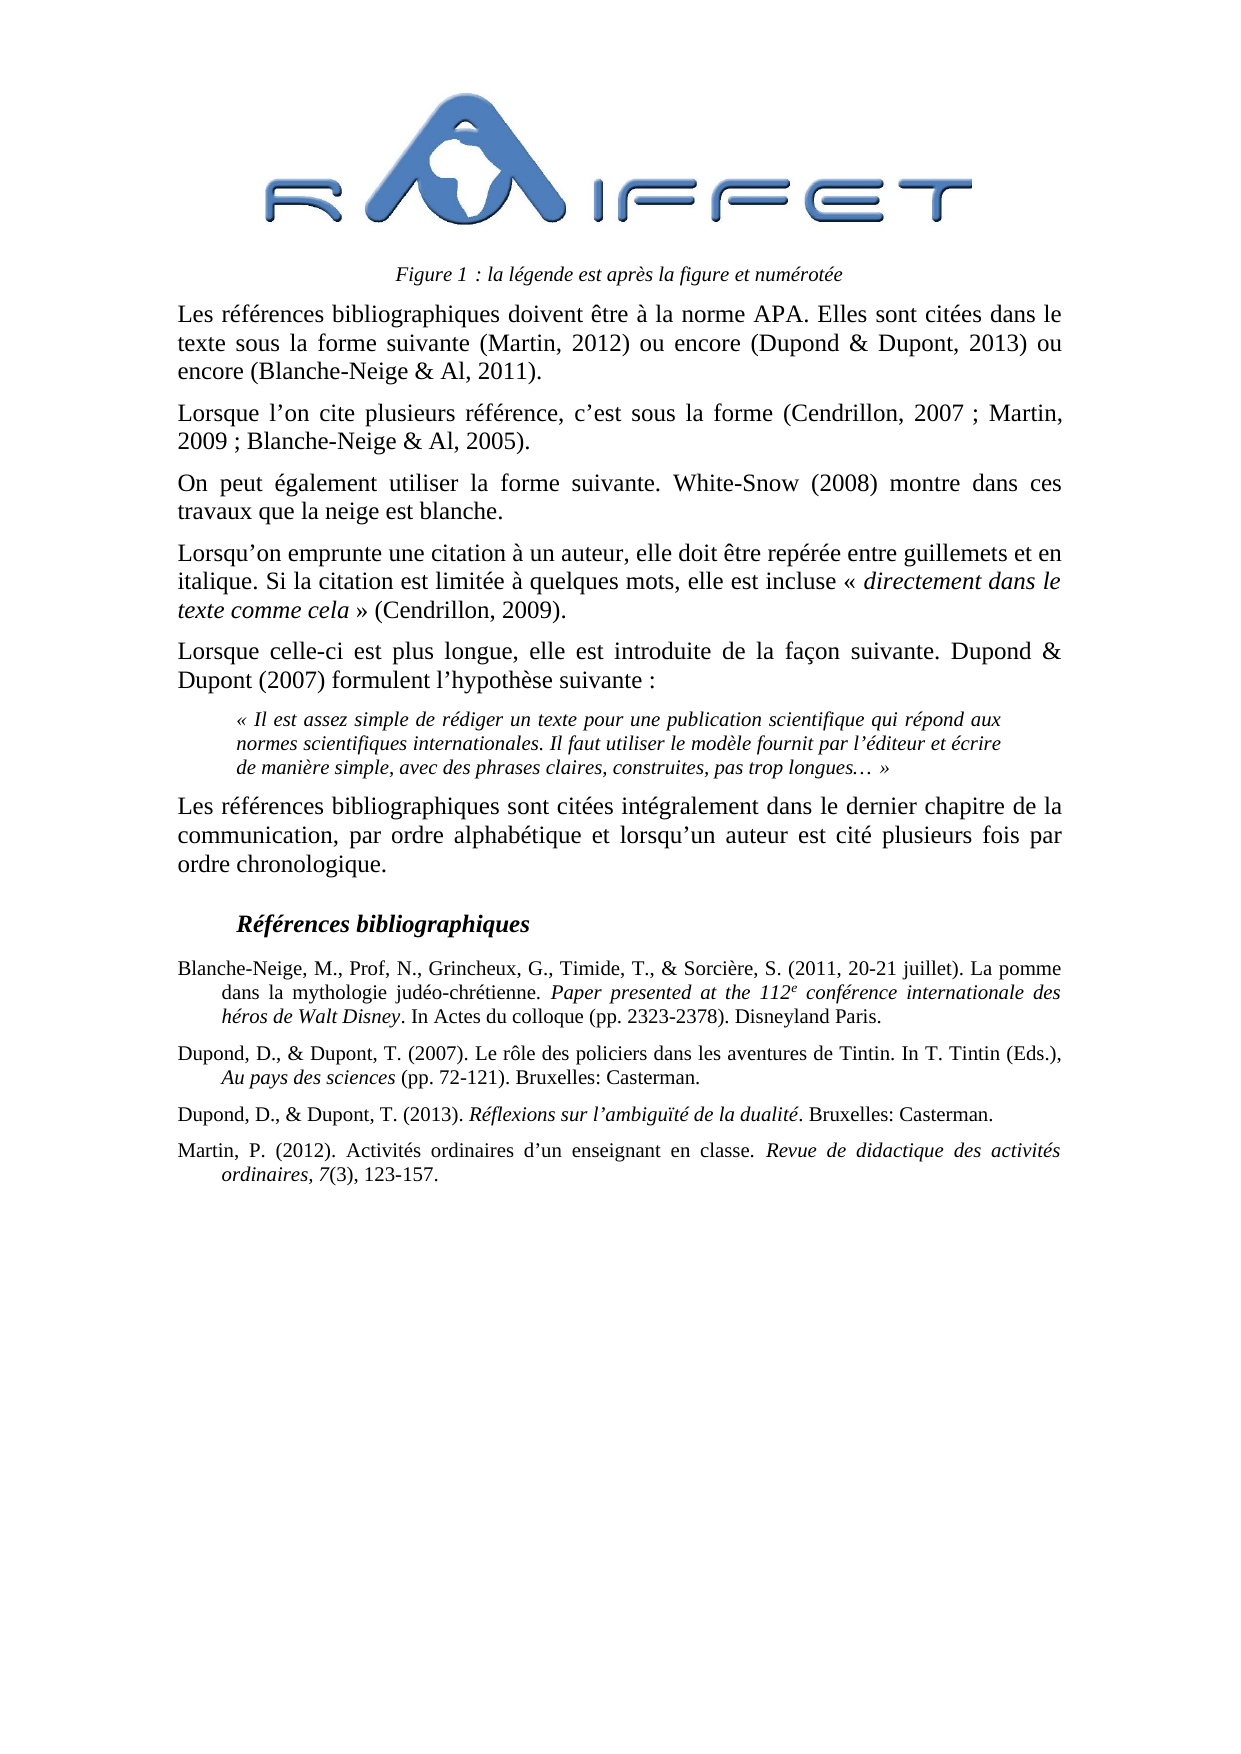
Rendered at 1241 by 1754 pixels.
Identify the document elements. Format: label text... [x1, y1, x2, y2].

text Les références bibliographiques sont citées intégralement dans le dernier chapitre de la communication, par ordre alphabétique et lorsqu’un auteur est cité plusieurs fois par ordre chronologique. [177, 791, 1063, 877]
text Les références bibliographiques doivent être à la norme APA. Elles sont citées dans le texte sous la forme suivante (Martin, 2012) ou encore (Dupond & Dupont, 2013) ou encore (Blanche-Neige & Al, 2011). [177, 299, 1063, 385]
text On peut également utiliser la forme suivante. White-Snow (2008) montre dans ces travaux que la neige est blanche. [177, 468, 1063, 525]
text Dupond, D., & Dupont, T. (2007). Le rôle des policiers dans les aventures de Tintin. In T. Tintin (Eds.), Au pays des sciences (pp. 72-121). Bruxelles: Casterman. [177, 1041, 1063, 1089]
text Martin, P. (2012). Activités ordinaires d’un enseignant en classe. Revue de didactique des activités ordinaires, 7(3), 123-157. [177, 1138, 1063, 1186]
text Dupond, D., & Dupont, T. (2013). Réflexions sur l’ambiguïté de la dualité. Bruxelles: Casterman. [177, 1101, 1063, 1126]
text « Il est assez simple de rédiger un texte pour une publication scientifique qui répond aux normes scientifiques internationales. Il faut utiliser le modèle fournit par l’éditeur et écrire de manière simple, avec des phrases claires, construites, pas trop longues… » [236, 706, 1004, 779]
text Lorsque celle-ci est plus longue, elle est introduite de la façon suivante. Dupond & Dupont (2007) formulent l’hypothèse suivante : [177, 636, 1063, 694]
text Blanche-Neige, M., Prof, N., Grincheux, G., Timide, T., & Sorcière, S. (2011, 20-21 juillet). La pomme dans la mythologie judéo-chrétienne. Paper presented at the 112e conférence internationale des héros de Walt Disney. In Actes du colloque (pp. 2323-2378). Disneyland Paris. [177, 956, 1063, 1028]
text Figure 1 : la légende est après la figure et numérotée [177, 262, 1063, 286]
subtitle Références bibliographiques [177, 909, 1063, 937]
text Lorsqu’on emprunte une citation à un auteur, elle doit être repérée entre guillemets et en italique. Si la citation est limitée à quelques mots, elle est incluse « directement dans le texte comme cela » (Cendrillon, 2009). [177, 538, 1063, 624]
text Lorsque l’on cite plusieurs référence, c’est sous la forme (Cendrillon, 2007 ; Martin, 2009 ; Blanche-Neige & Al, 2005). [177, 398, 1063, 455]
